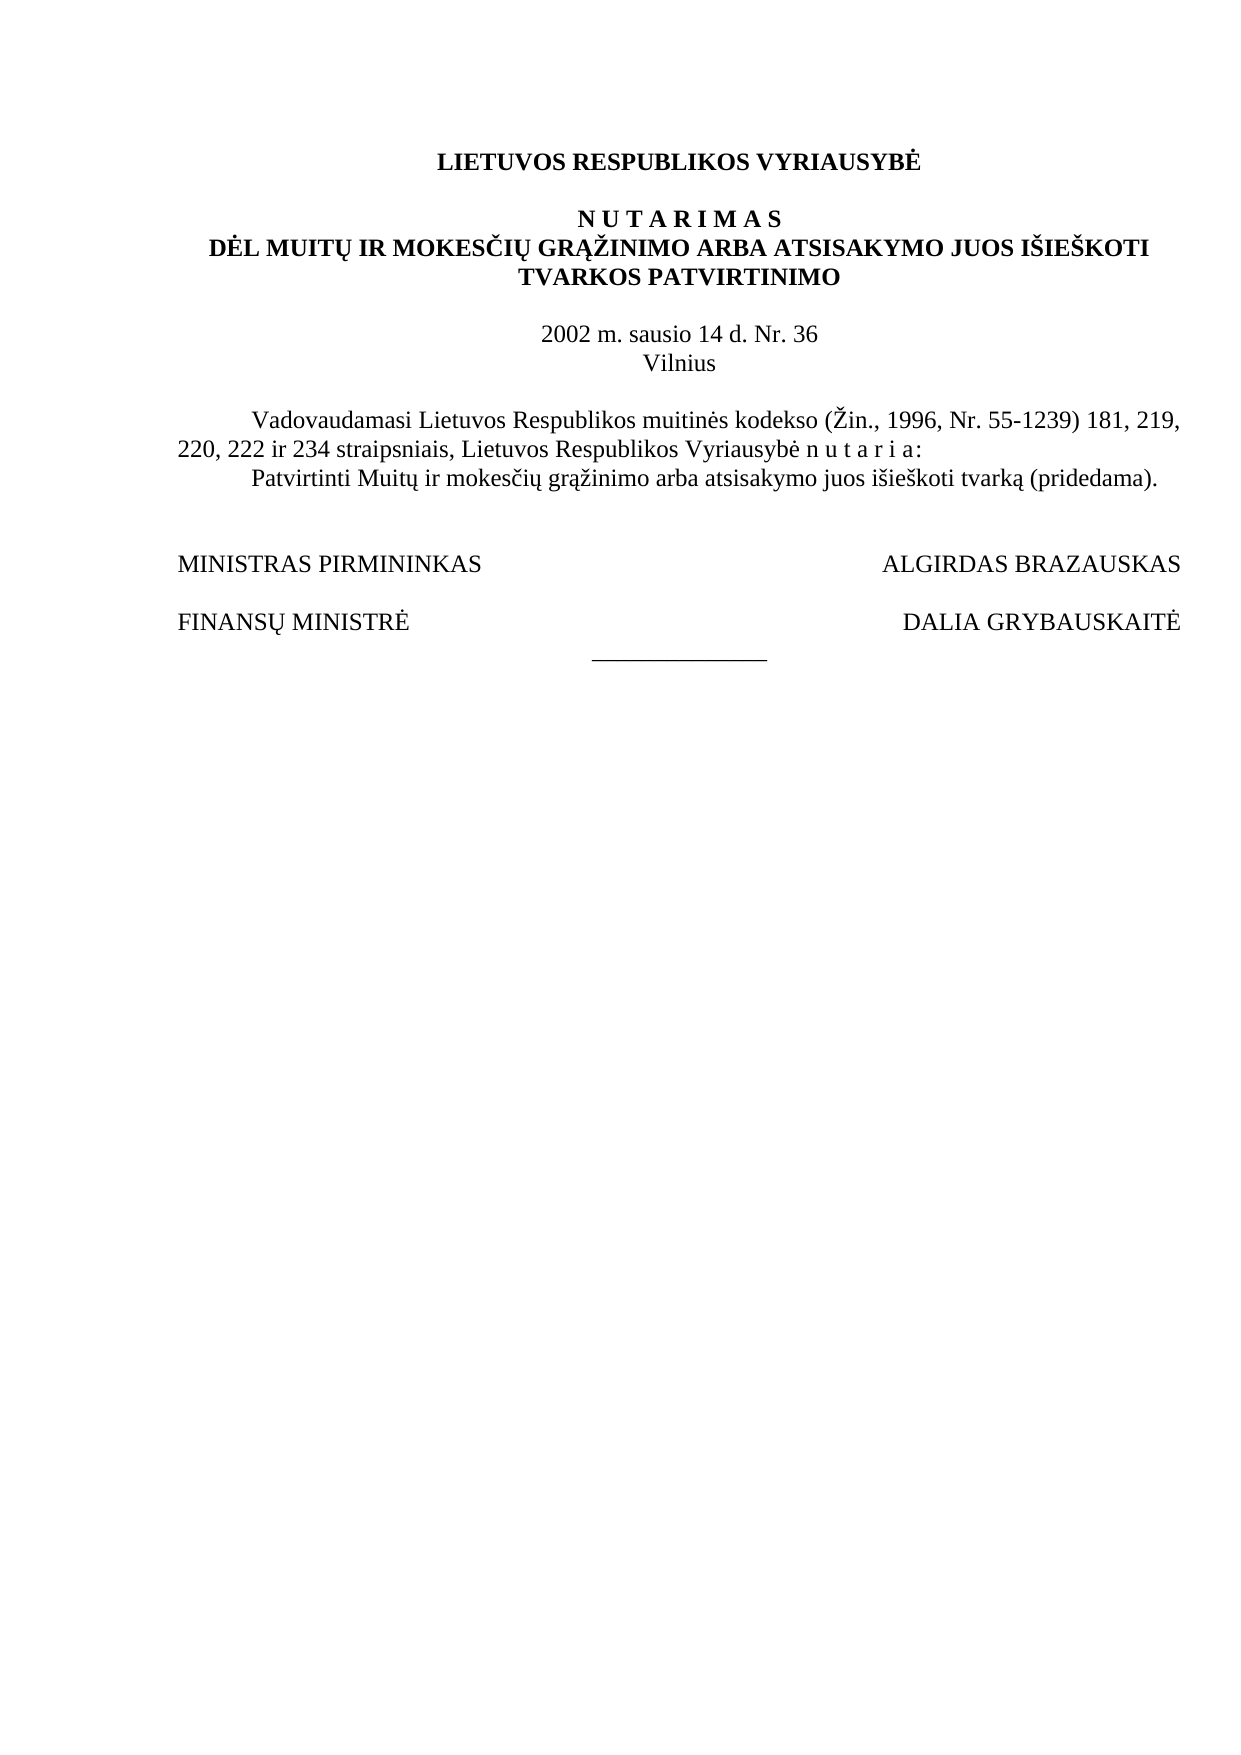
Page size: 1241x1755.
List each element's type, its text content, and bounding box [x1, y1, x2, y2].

text MINISTRAS PIRMININKAS ALGIRDAS BRAZAUSKAS [177, 549, 1181, 578]
text ______________ [177, 636, 1181, 664]
text Vilnius [177, 348, 1181, 377]
text Patvirtinti Muitų ir mokesčių grąžinimo arba atsisakymo juos išieškoti tvarką (pridedama). [177, 463, 1181, 492]
text Vadovaudamasi Lietuvos Respublikos muitinės kodekso (Žin., 1996, Nr. 55-1239) 181, 219, 220, 222 ir 234 straipsniais, Lietuvos Respublikos Vyriausybė nutaria: [177, 406, 1181, 463]
text LIETUVOS RESPUBLIKOS VYRIAUSYBĖ [177, 147, 1181, 176]
text 2002 m. sausio 14 d. Nr. 36 [177, 319, 1181, 348]
text FINANSŲ MINISTRĖ DALIA GRYBAUSKAITĖ [177, 607, 1181, 636]
text DĖL MUITŲ IR MOKESČIŲ GRĄŽINIMO ARBA ATSISAKYMO JUOS IŠIEŠKOTI TVARKOS PATVIRTINIMO [177, 233, 1181, 291]
text N U T A R I M A S [177, 204, 1181, 233]
